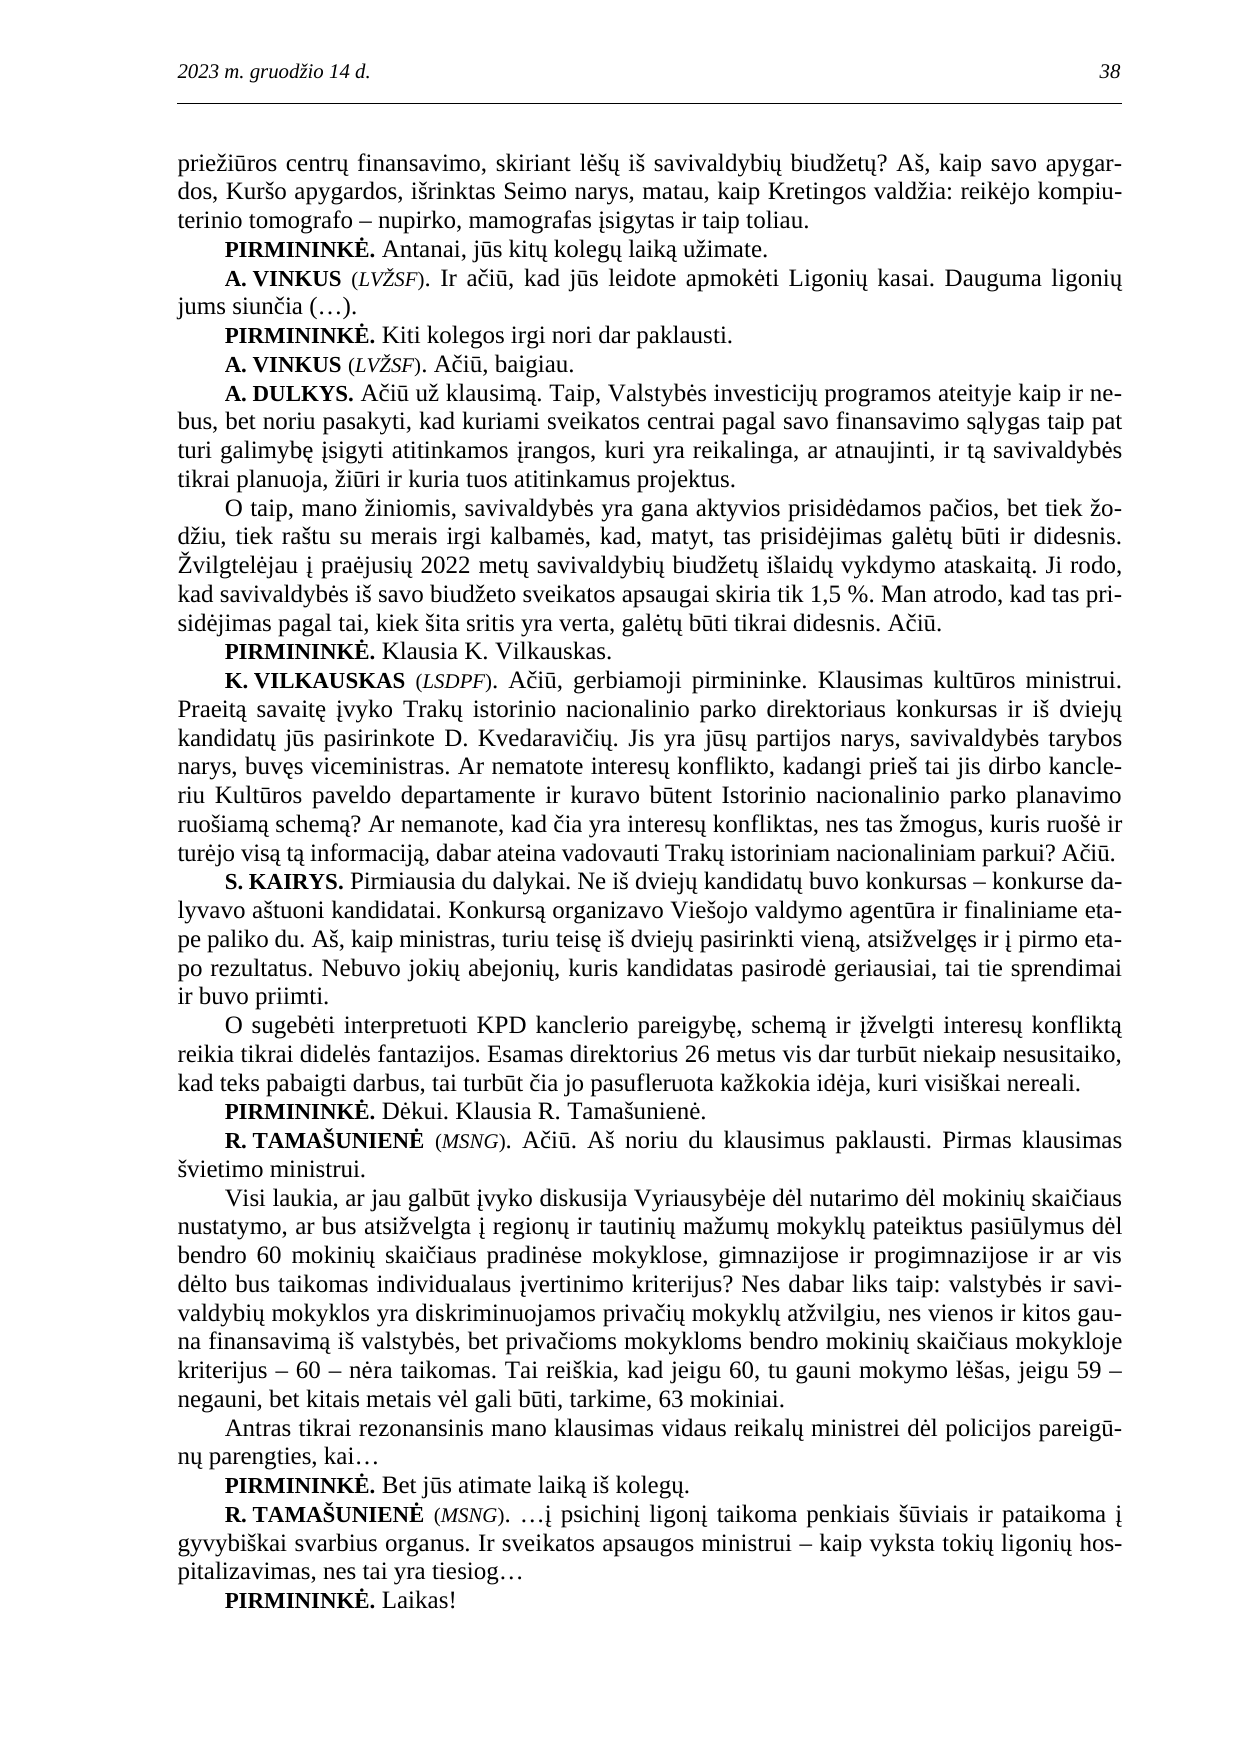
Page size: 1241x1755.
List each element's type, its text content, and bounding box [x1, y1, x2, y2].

text Vi­si lau­kia, ar jau gal­būt įvy­ko dis­ku­si­ja Vy­riau­sy­bė­je dėl nu­ta­ri­mo dėl mo­ki­nių skai­čiaus nu­sta­ty­mo, ar bus at­si­žvelg­ta į re­gio­nų ir tau­ti­nių ma­žu­mų mo­kyk­lų pa­teik­tus pa­siū­ly­mus dėl ben­dro 60 mo­ki­nių skai­čiaus pra­di­nė­se mo­kyk­lo­se, gim­na­zi­jo­se ir pro­gim­na­zi­jo­se ir ar vis dėl­to bus tai­ko­mas in­di­vi­du­a­laus įver­ti­ni­mo kri­te­ri­jus? Nes da­bar liks taip: vals­ty­bės ir sa­vi­val­dy­bių mo­kyk­los yra dis­kri­mi­nuo­ja­mos pri­va­čių mo­kyk­lų at­žvil­giu, nes vie­nos ir ki­tos gau­na fi­nan­sa­vi­mą iš vals­ty­bės, bet pri­va­čioms mo­kyk­loms ben­dro mo­ki­nių skai­čiaus mo­kyk­lo­je kri­te­ri­jus – 60 – nė­ra tai­ko­mas. Tai reiš­kia, kad jei­gu 60, tu gau­ni mo­ky­mo lė­šas, jei­gu 59 – ne­gau­ni, bet ki­tais me­tais vėl ga­li bū­ti, tar­ki­me, 63 mo­ki­niai. [177, 1183, 1122, 1413]
text PIRMININKĖ. Dė­kui. Klau­sia R. Ta­ma­šu­nie­nė. [177, 1096, 1122, 1125]
text A. VINKUS (LVŽSF). Ir ačiū, kad jūs lei­do­te ap­mo­kė­ti Li­go­nių ka­sai. Dau­gu­ma li­go­nių jums siun­čia (…). [177, 263, 1122, 320]
text S. KAIRYS. Pir­miau­sia du da­ly­kai. Ne iš dvie­jų kan­di­da­tų bu­vo kon­kur­sas – kon­kur­se da­ly­va­vo aš­tuo­ni kan­di­da­tai. Kon­kur­są or­ga­ni­za­vo Vie­šo­jo val­dy­mo agen­tū­ra ir fi­na­li­nia­me eta­pe pa­li­ko du. Aš, kaip mi­nist­ras, tu­riu tei­sę iš dvie­jų pa­si­rink­ti vie­ną, at­si­žvel­gęs ir į pir­mo eta­po re­zul­ta­tus. Ne­bu­vo jo­kių abe­jo­nių, ku­ris kan­di­da­tas pa­si­ro­dė ge­riau­siai, tai tie spren­di­mai ir bu­vo pri­im­ti. [177, 866, 1122, 1010]
text PIRMININKĖ. Klau­sia K. Vil­kaus­kas. [177, 636, 1122, 665]
text R. TAMAŠUNIENĖ (MSNG). Ačiū. Aš no­riu du klau­si­mus pa­klaus­ti. Pir­mas klau­si­mas švie­ti­mo mi­nist­rui. [177, 1125, 1122, 1183]
text PIRMININKĖ. Ki­ti ko­le­gos ir­gi no­ri dar pa­klaus­ti. [177, 320, 1122, 349]
text PIRMININKĖ. Lai­kas! [177, 1585, 1122, 1614]
text K. VILKAUSKAS (LSDPF). Ačiū, ger­bia­mo­ji pir­mi­nin­ke. Klau­si­mas kul­tū­ros mi­nist­rui. Pra­ei­tą sa­vai­tę įvy­ko Tra­kų is­to­ri­nio na­cio­na­li­nio par­ko di­rek­to­riaus kon­kur­sas ir iš dvie­jų kan­di­da­tų jūs pa­si­rin­ko­te D. Kve­da­ra­vi­čių. Jis yra jū­sų par­ti­jos na­rys, sa­vi­val­dy­bės ta­ry­bos na­rys, bu­vęs vi­ce­mi­nist­ras. Ar ne­ma­to­te in­te­re­sų kon­flik­to, ka­dan­gi prieš tai jis dir­bo kanc­le­riu Kul­tū­ros pa­vel­do de­par­ta­men­te ir ku­ra­vo bū­tent Is­to­ri­nio na­cio­na­li­nio par­ko pla­na­vi­mo ruo­šia­mą sche­mą? Ar ne­ma­no­te, kad čia yra in­te­re­sų kon­flik­tas, nes tas žmo­gus, ku­ris ruo­šė ir tu­rė­jo vi­są tą in­for­ma­ci­ją, da­bar at­ei­na va­do­vau­ti Tra­kų is­to­ri­niam na­cio­na­li­niam par­kui? Ačiū. [177, 665, 1122, 866]
text A. VINKUS (LVŽSF). Ačiū, bai­giau. [177, 349, 1122, 378]
text Ant­ras tik­rai re­zo­nan­si­nis ma­no klau­si­mas vi­daus rei­ka­lų mi­nist­rei dėl po­li­ci­jos pa­rei­gū­nų pa­reng­ties, kai… [177, 1413, 1122, 1470]
text A. DULKYS. Ačiū už klau­si­mą. Taip, Vals­ty­bės in­ves­ti­ci­jų pro­gra­mos at­ei­ty­je kaip ir ne­bus, bet no­riu pa­sa­ky­ti, kad ku­ria­mi svei­ka­tos cen­trai pa­gal sa­vo fi­nan­sa­vi­mo są­ly­gas taip pat tu­ri ga­li­my­bę įsi­gy­ti ati­tin­ka­mos įran­gos, ku­ri yra rei­ka­lin­ga, ar at­nau­jin­ti, ir tą sa­vi­val­dy­bės tik­rai pla­nuo­ja, žiū­ri ir ku­ria tuos ati­tin­ka­mus pro­jek­tus. [177, 378, 1122, 493]
text R. TAMAŠUNIENĖ (MSNG). …į psi­chi­nį li­go­nį tai­ko­ma pen­kiais šū­viais ir pa­tai­ko­ma į gy­vy­biš­kai svar­bius or­ga­nus. Ir svei­ka­tos ap­sau­gos mi­nist­rui – kaip vyks­ta to­kių li­go­nių hos­pi­ta­li­za­vi­mas, nes tai yra tie­siog… [177, 1499, 1122, 1585]
text prie­žiū­ros cen­trų fi­nan­sa­vi­mo, ski­riant lė­šų iš sa­vi­val­dy­bių biu­dže­tų? Aš, kaip sa­vo apy­gar­dos, Kur­šo apy­gar­dos, iš­rink­tas Sei­mo na­rys, ma­tau, kaip Kre­tin­gos val­džia: rei­kė­jo kom­piu­te­ri­nio to­mog­ra­fo – nu­pir­ko, ma­mog­ra­fas įsi­gy­tas ir taip to­liau. [177, 148, 1122, 234]
text PIRMININKĖ. Bet jūs at­ima­te lai­ką iš ko­le­gų. [177, 1470, 1122, 1499]
text O su­ge­bė­ti in­ter­pre­tuo­ti KPD kanc­le­rio pa­rei­gy­bę, sche­mą ir įžvelg­ti in­te­re­sų kon­flik­tą rei­kia tik­rai di­de­lės fan­ta­zi­jos. Esa­mas di­rek­to­rius 26 me­tus vis dar tur­būt nie­kaip ne­su­si­tai­ko, kad teks pa­baig­ti dar­bus, tai tur­būt čia jo pa­suf­le­ruo­ta kaž­ko­kia idė­ja, ku­ri vi­siš­kai ne­re­a­li. [177, 1010, 1122, 1096]
text O taip, ma­no ži­nio­mis, sa­vi­val­dy­bės yra ga­na ak­ty­vios pri­si­dė­da­mos pa­čios, bet tiek žo­džiu, tiek raš­tu su me­rais ir­gi kal­ba­mės, kad, ma­tyt, tas pri­si­dė­ji­mas ga­lė­tų bū­ti ir di­des­nis. Žvilg­te­lė­jau į pra­ėju­sių 2022 me­tų sa­vi­val­dy­bių biu­dže­tų iš­lai­dų vyk­dy­mo ata­skai­tą. Ji ro­do, kad sa­vi­val­dy­bės iš sa­vo biu­dže­to svei­ka­tos ap­sau­gai ski­ria tik 1,5 %. Man at­ro­do, kad tas pri­si­dė­ji­mas pa­gal tai, kiek ši­ta sri­tis yra ver­ta, ga­lė­tų bū­ti tik­rai di­des­nis. Ačiū. [177, 493, 1122, 636]
text PIRMININKĖ. An­ta­nai, jūs ki­tų ko­le­gų lai­ką už­ima­te. [177, 234, 1122, 263]
